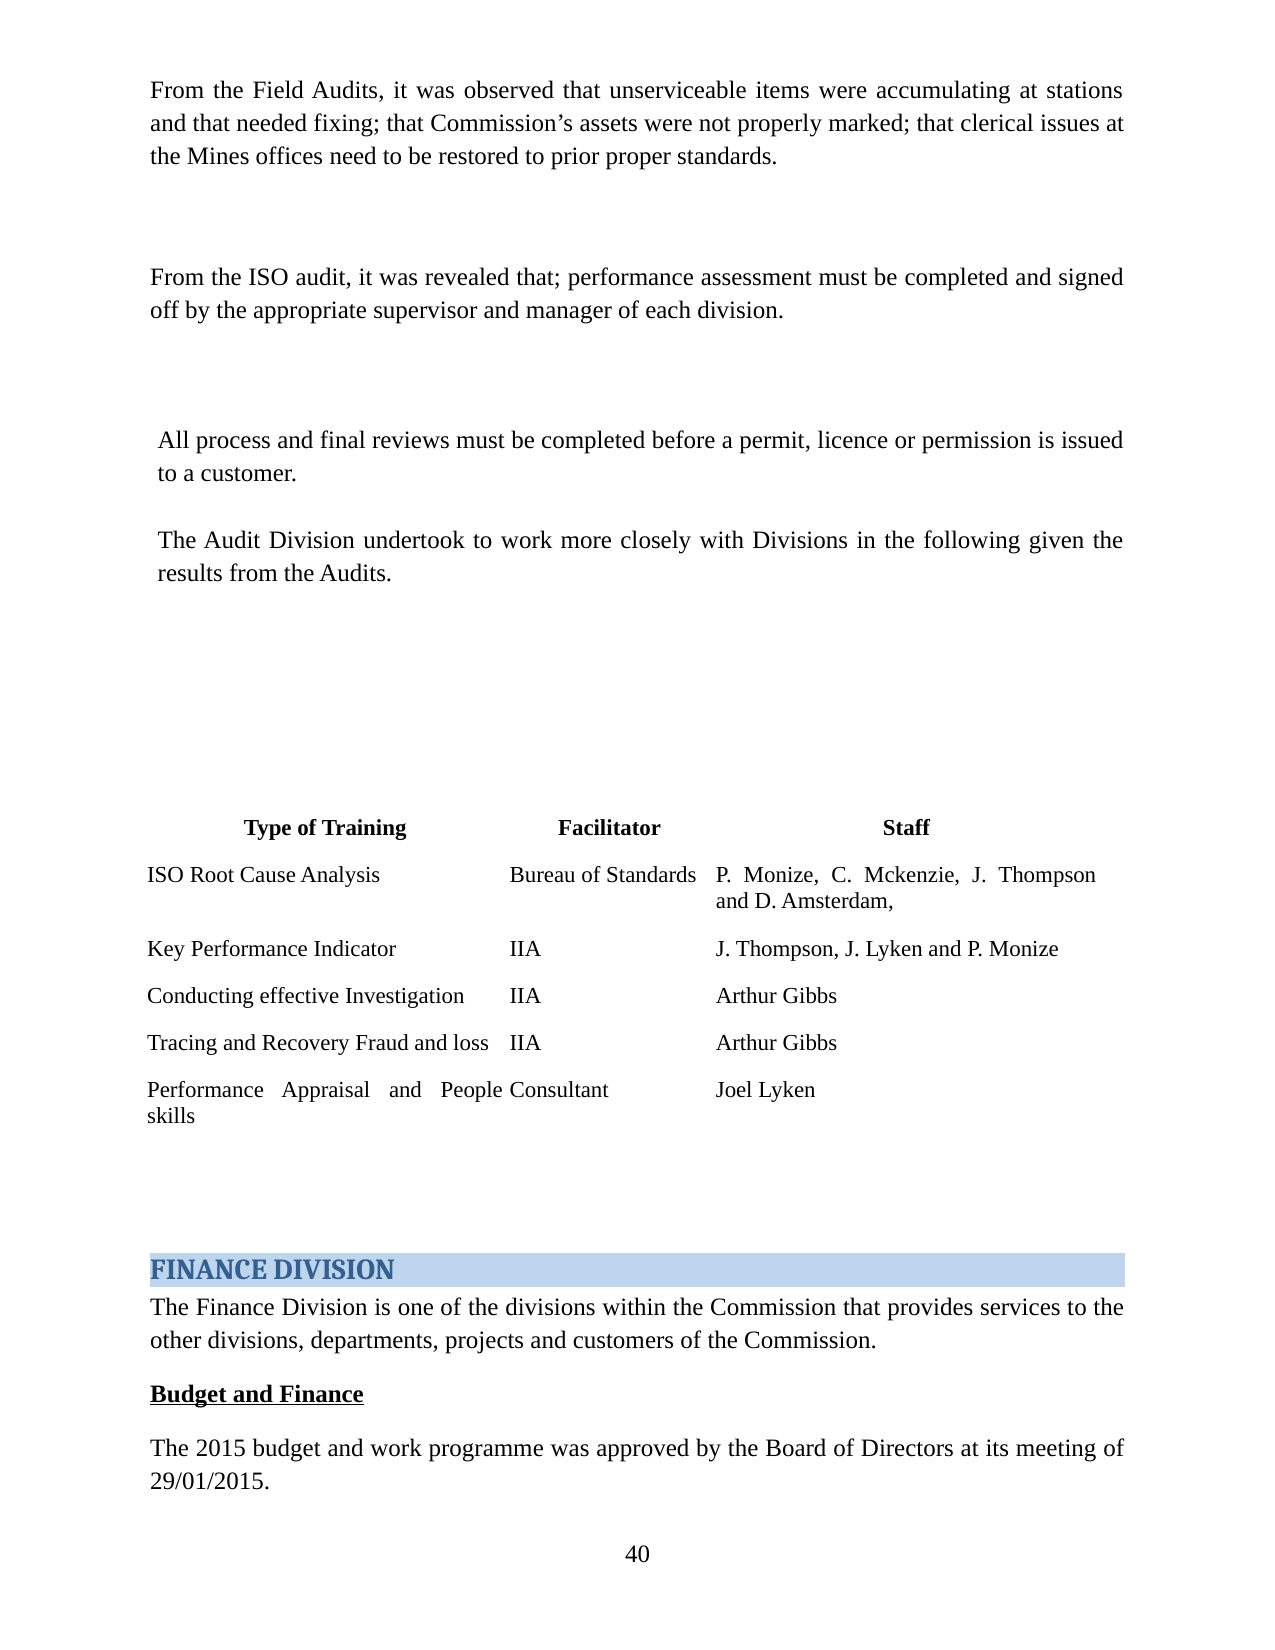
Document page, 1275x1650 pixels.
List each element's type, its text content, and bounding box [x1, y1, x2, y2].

text The Finance Division is one of the divisions within the Commission that provides services to the other divisions, departments, projects and customers of the Commission. [150, 1292, 1125, 1354]
list The 2015 budget and work programme was approved by the Board of Directors at its meeting of 29/01/2015. [150, 1433, 1125, 1494]
subtitle FINANCE DIVISION [150, 1253, 1125, 1287]
list Budget and Finance [150, 1379, 1125, 1408]
title The Audit Division undertook to work more closely with Divisions in the following given the results from the Audits. [157, 525, 1125, 587]
table_header Facilitator [506, 814, 712, 861]
table_cell IIA [506, 935, 712, 982]
table_cell Arthur Gibbs [713, 982, 1100, 1029]
table_cell Conducting effective Investigation [144, 982, 506, 1029]
table_header Staff [713, 814, 1100, 861]
table_cell Tracing and Recovery Fraud and loss [144, 1029, 506, 1076]
table_cell Joel Lyken [713, 1076, 1100, 1150]
table_cell IIA [506, 1029, 712, 1076]
table_cell Bureau of Standards [506, 861, 712, 934]
table_cell Arthur Gibbs [713, 1029, 1100, 1076]
table_cell Consultant [506, 1076, 712, 1150]
title All process and final reviews must be completed before a permit, licence or permission is issued to a customer. [157, 425, 1125, 487]
table_cell ISO Root Cause Analysis [144, 861, 506, 934]
table_cell Performance Appraisal and People skills [144, 1076, 506, 1150]
table_cell J. Thompson, J. Lyken and P. Monize [713, 935, 1100, 982]
title From the ISO audit, it was revealed that; performance assessment must be completed and signed off by the appropriate supervisor and manager of each division. [150, 262, 1125, 324]
title From the Field Audits, it was observed that unserviceable items were accumulating at stations and that needed fixing; that Commission’s assets were not properly marked; that clerical issues at the Mines offices need to be restored to prior proper standards. [150, 75, 1125, 170]
table_cell IIA [506, 982, 712, 1029]
table_cell P. Monize, C. Mckenzie, J. Thompson and D. Amsterdam, [713, 861, 1100, 934]
table_cell Key Performance Indicator [144, 935, 506, 982]
table_header Type of Training [144, 814, 506, 861]
